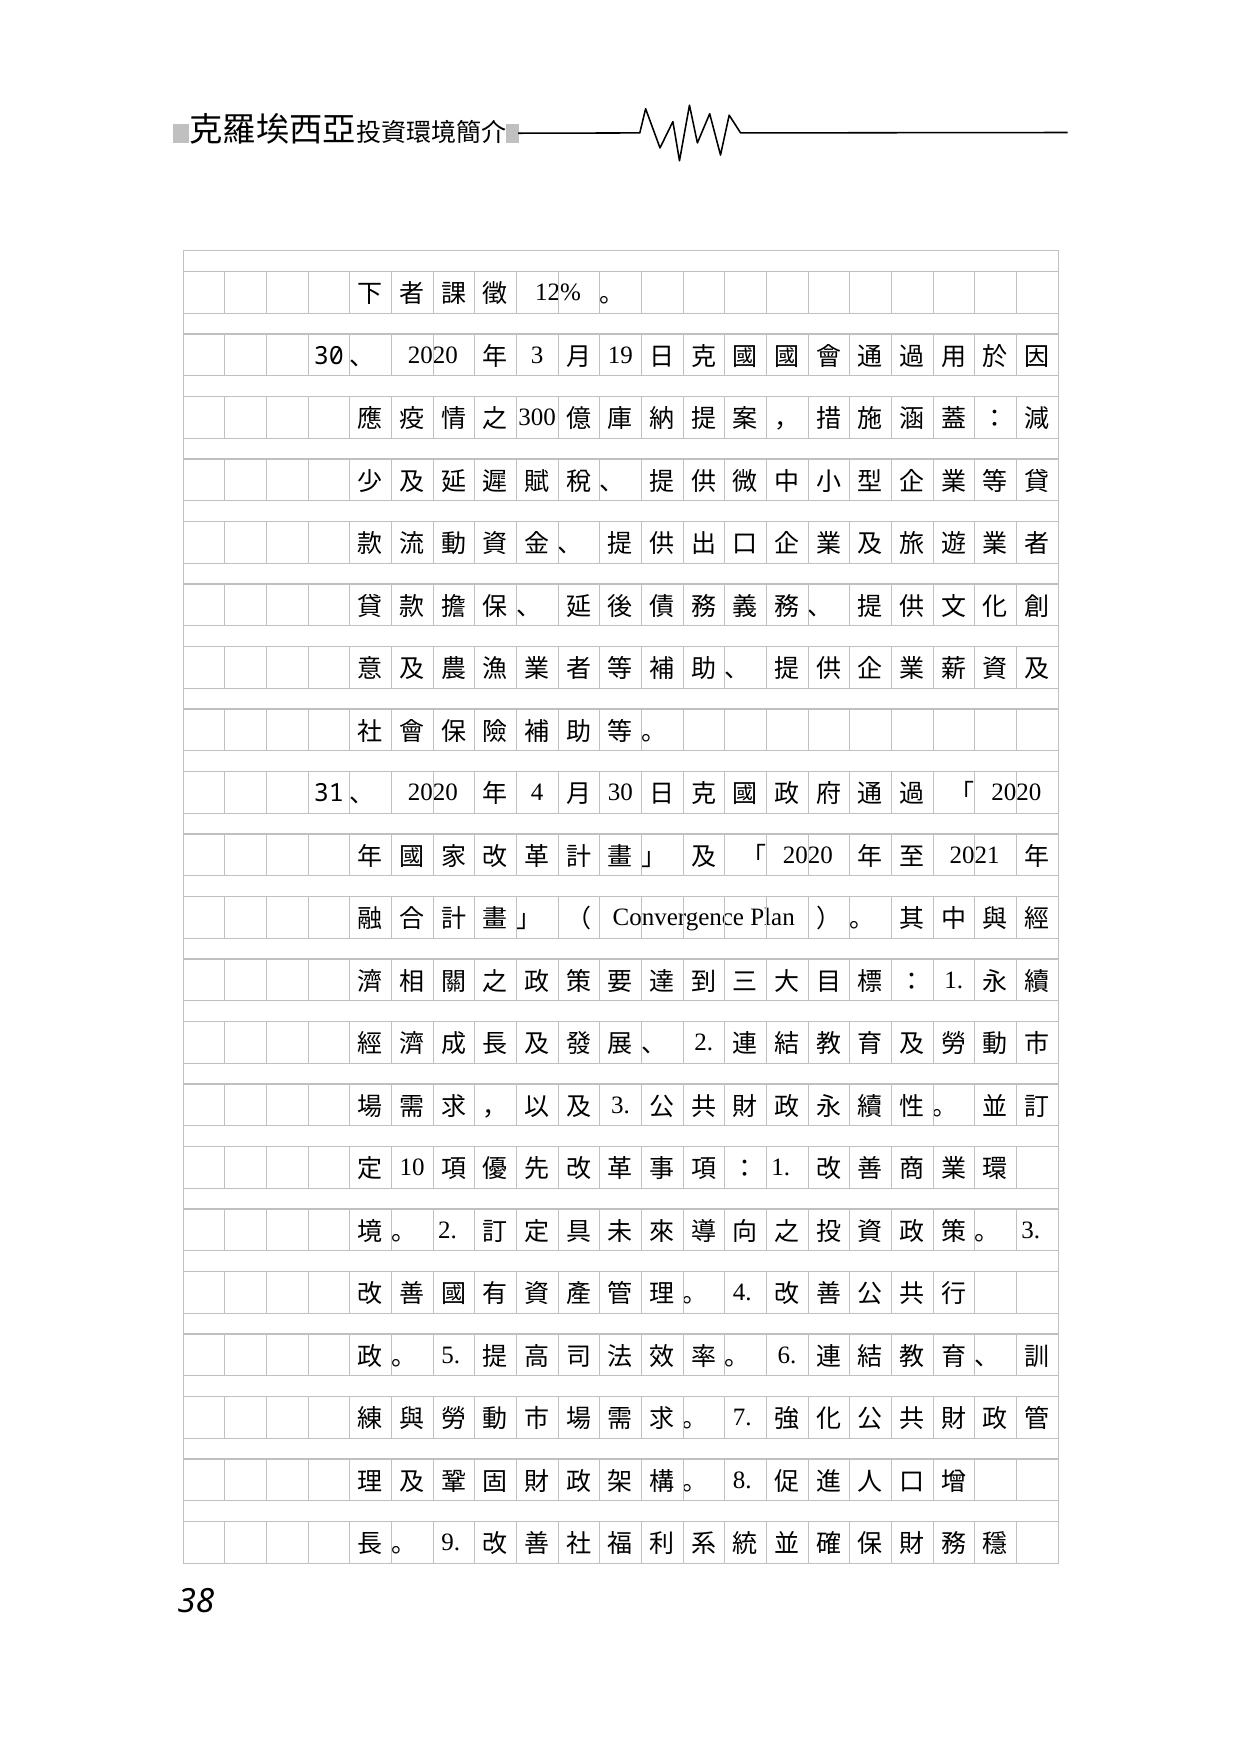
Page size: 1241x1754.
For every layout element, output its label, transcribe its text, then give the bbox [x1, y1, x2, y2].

text 31、2020年4月30日克國政府通過「2020年國家改革計畫」及「2020年至2021年融合計畫」（Convergence Plan）。其中與經濟相關之政策要達到三大目標：1.永續經濟成長及發展、2.連結教育及勞動市場需求，以及3.公共財政永續性。並訂定10項優先改革事項：1. 改善商業環境。2. 訂定具未來導向之投資政策。3. 改善國有資產管理。4. 改善公共行政。5. 提高司法效率。6.連結教育、訓練與勞動市場需求。7. 強化公共財政管理及鞏固財政架構。8. 促進人口增長。9. 改善社福利系統並確保財務穩建。10. 確保醫療系統之永續性及品質。 [281, 1439, 1058, 1458]
text 31、2020年4月30日克國政府通過「2020年國家改革計畫」及「2020年至2021年融合計畫」（Convergence Plan）。其中與經濟相關之政策要達到三大目標：1.永續經濟成長及發展、2.連結教育及勞動市場需求，以及3.公共財政永續性。並訂定10項優先改革事項：1. 改善商業環境。2. 訂定具未來導向之投資政策。3. 改善國有資產管理。4. 改善公共行政。5. 提高司法效率。6.連結教育、訓練與勞動市場需求。7. 強化公共財政管理及鞏固財政架構。8. 促進人口增長。9. 改善社福利系統並確保財務穩建。10. 確保醫療系統之永續性及品質。 [281, 1189, 1058, 1208]
text 29、自2020年1月1日起，克國營利事業所得稅劃分12%及18%稅率之課稅金額上調至750萬庫納，即營利在750萬庫納以下者課徵12%。 [767, 272, 808, 313]
text 29、自2020年1月1日起，克國營利事業所得稅劃分12%及18%稅率之課稅金額上調至750萬庫納，即營利在750萬庫納以下者課徵12%。 [809, 272, 849, 313]
text 31、2020年4月30日克國政府通過「2020年國家改革計畫」及「2020年至2021年融合計畫」（Convergence Plan）。其中與經濟相關之政策要達到三大目標：1.永續經濟成長及發展、2.連結教育及勞動市場需求，以及3.公共財政永續性。並訂定10項優先改革事項：1. 改善商業環境。2. 訂定具未來導向之投資政策。3. 改善國有資產管理。4. 改善公共行政。5. 提高司法效率。6.連結教育、訓練與勞動市場需求。7. 強化公共財政管理及鞏固財政架構。8. 促進人口增長。9. 改善社福利系統並確保財務穩建。10. 確保醫療系統之永續性及品質。 [281, 1064, 1058, 1083]
text 30、2020年3月19日克國國會通過用於因應疫情之300億庫納提案，措施涵蓋：減少及延遲賦稅、提供微中小型企業等貸款流動資金、提供出口企業及旅遊業者貸款擔保、延後債務義務、提供文化創意及農漁業者等補助、提供企業薪資及社會保險補助等。 [281, 376, 1058, 396]
text 31、2020年4月30日克國政府通過「2020年國家改革計畫」及「2020年至2021年融合計畫」（Convergence Plan）。其中與經濟相關之政策要達到三大目標：1.永續經濟成長及發展、2.連結教育及勞動市場需求，以及3.公共財政永續性。並訂定10項優先改革事項：1. 改善商業環境。2. 訂定具未來導向之投資政策。3. 改善國有資產管理。4. 改善公共行政。5. 提高司法效率。6.連結教育、訓練與勞動市場需求。7. 強化公共財政管理及鞏固財政架構。8. 促進人口增長。9. 改善社福利系統並確保財務穩建。10. 確保醫療系統之永續性及品質。 [281, 1001, 1058, 1021]
text 29、自2020年1月1日起，克國營利事業所得稅劃分12%及18%稅率之課稅金額上調至750萬庫納，即營利在750萬庫納以下者課徵12%。 [975, 272, 1016, 313]
text 30、2020年3月19日克國國會通過用於因應疫情之300億庫納提案，措施涵蓋：減少及延遲賦稅、提供微中小型企業等貸款流動資金、提供出口企業及旅遊業者貸款擔保、延後債務義務、提供文化創意及農漁業者等補助、提供企業薪資及社會保險補助等。 [281, 439, 1058, 458]
text 29、自2020年1月1日起，克國營利事業所得稅劃分12%及18%稅率之課稅金額上調至750萬庫納，即營利在750萬庫納以下者課徵12%。 [892, 272, 933, 313]
text 31、2020年4月30日克國政府通過「2020年國家改革計畫」及「2020年至2021年融合計畫」（Convergence Plan）。其中與經濟相關之政策要達到三大目標：1.永續經濟成長及發展、2.連結教育及勞動市場需求，以及3.公共財政永續性。並訂定10項優先改革事項：1. 改善商業環境。2. 訂定具未來導向之投資政策。3. 改善國有資產管理。4. 改善公共行政。5. 提高司法效率。6.連結教育、訓練與勞動市場需求。7. 強化公共財政管理及鞏固財政架構。8. 促進人口增長。9. 改善社福利系統並確保財務穩建。10. 確保醫療系統之永續性及品質。 [281, 1251, 1058, 1271]
text 29、自2020年1月1日起，克國營利事業所得稅劃分12%及18%稅率之課稅金額上調至750萬庫納，即營利在750萬庫納以下者課徵12%。 [559, 272, 599, 313]
text 30、2020年3月19日克國國會通過用於因應疫情之300億庫納提案，措施涵蓋：減少及延遲賦稅、提供微中小型企業等貸款流動資金、提供出口企業及旅遊業者貸款擔保、延後債務義務、提供文化創意及農漁業者等補助、提供企業薪資及社會保險補助等。 [281, 689, 1058, 708]
text 30、2020年3月19日克國國會通過用於因應疫情之300億庫納提案，措施涵蓋：減少及延遲賦稅、提供微中小型企業等貸款流動資金、提供出口企業及旅遊業者貸款擔保、延後債務義務、提供文化創意及農漁業者等補助、提供企業薪資及社會保險補助等。 [281, 626, 1058, 646]
text 29、自2020年1月1日起，克國營利事業所得稅劃分12%及18%稅率之課稅金額上調至750萬庫納，即營利在750萬庫納以下者課徵12%。 [725, 272, 766, 313]
text 31、2020年4月30日克國政府通過「2020年國家改革計畫」及「2020年至2021年融合計畫」（Convergence Plan）。其中與經濟相關之政策要達到三大目標：1.永續經濟成長及發展、2.連結教育及勞動市場需求，以及3.公共財政永續性。並訂定10項優先改革事項：1. 改善商業環境。2. 訂定具未來導向之投資政策。3. 改善國有資產管理。4. 改善公共行政。5. 提高司法效率。6.連結教育、訓練與勞動市場需求。7. 強化公共財政管理及鞏固財政架構。8. 促進人口增長。9. 改善社福利系統並確保財務穩建。10. 確保醫療系統之永續性及品質。 [281, 1126, 1058, 1146]
text 29、自2020年1月1日起，克國營利事業所得稅劃分12%及18%稅率之課稅金額上調至750萬庫納，即營利在750萬庫納以下者課徵12%。 [434, 272, 474, 313]
text 31、2020年4月30日克國政府通過「2020年國家改革計畫」及「2020年至2021年融合計畫」（Convergence Plan）。其中與經濟相關之政策要達到三大目標：1.永續經濟成長及發展、2.連結教育及勞動市場需求，以及3.公共財政永續性。並訂定10項優先改革事項：1. 改善商業環境。2. 訂定具未來導向之投資政策。3. 改善國有資產管理。4. 改善公共行政。5. 提高司法效率。6.連結教育、訓練與勞動市場需求。7. 強化公共財政管理及鞏固財政架構。8. 促進人口增長。9. 改善社福利系統並確保財務穩建。10. 確保醫療系統之永續性及品質。 [281, 939, 1058, 958]
text 31、2020年4月30日克國政府通過「2020年國家改革計畫」及「2020年至2021年融合計畫」（Convergence Plan）。其中與經濟相關之政策要達到三大目標：1.永續經濟成長及發展、2.連結教育及勞動市場需求，以及3.公共財政永續性。並訂定10項優先改革事項：1. 改善商業環境。2. 訂定具未來導向之投資政策。3. 改善國有資產管理。4. 改善公共行政。5. 提高司法效率。6.連結教育、訓練與勞動市場需求。7. 強化公共財政管理及鞏固財政架構。8. 促進人口增長。9. 改善社福利系統並確保財務穩建。10. 確保醫療系統之永續性及品質。 [281, 1501, 1058, 1521]
text 29、自2020年1月1日起，克國營利事業所得稅劃分12%及18%稅率之課稅金額上調至750萬庫納，即營利在750萬庫納以下者課徵12%。 [934, 272, 974, 313]
text 29、自2020年1月1日起，克國營利事業所得稅劃分12%及18%稅率之課稅金額上調至750萬庫納，即營利在750萬庫納以下者課徵12%。 [281, 251, 1058, 271]
text 31、2020年4月30日克國政府通過「2020年國家改革計畫」及「2020年至2021年融合計畫」（Convergence Plan）。其中與經濟相關之政策要達到三大目標：1.永續經濟成長及發展、2.連結教育及勞動市場需求，以及3.公共財政永續性。並訂定10項優先改革事項：1. 改善商業環境。2. 訂定具未來導向之投資政策。3. 改善國有資產管理。4. 改善公共行政。5. 提高司法效率。6.連結教育、訓練與勞動市場需求。7. 強化公共財政管理及鞏固財政架構。8. 促進人口增長。9. 改善社福利系統並確保財務穩建。10. 確保醫療系統之永續性及品質。 [281, 1314, 1058, 1333]
text 29、自2020年1月1日起，克國營利事業所得稅劃分12%及18%稅率之課稅金額上調至750萬庫納，即營利在750萬庫納以下者課徵12%。 [517, 272, 558, 313]
text 31、2020年4月30日克國政府通過「2020年國家改革計畫」及「2020年至2021年融合計畫」（Convergence Plan）。其中與經濟相關之政策要達到三大目標：1.永續經濟成長及發展、2.連結教育及勞動市場需求，以及3.公共財政永續性。並訂定10項優先改革事項：1. 改善商業環境。2. 訂定具未來導向之投資政策。3. 改善國有資產管理。4. 改善公共行政。5. 提高司法效率。6.連結教育、訓練與勞動市場需求。7. 強化公共財政管理及鞏固財政架構。8. 促進人口增長。9. 改善社福利系統並確保財務穩建。10. 確保醫療系統之永續性及品質。 [281, 876, 1058, 896]
text 31、2020年4月30日克國政府通過「2020年國家改革計畫」及「2020年至2021年融合計畫」（Convergence Plan）。其中與經濟相關之政策要達到三大目標：1.永續經濟成長及發展、2.連結教育及勞動市場需求，以及3.公共財政永續性。並訂定10項優先改革事項：1. 改善商業環境。2. 訂定具未來導向之投資政策。3. 改善國有資產管理。4. 改善公共行政。5. 提高司法效率。6.連結教育、訓練與勞動市場需求。7. 強化公共財政管理及鞏固財政架構。8. 促進人口增長。9. 改善社福利系統並確保財務穩建。10. 確保醫療系統之永續性及品質。 [281, 751, 1058, 771]
text 29、自2020年1月1日起，克國營利事業所得稅劃分12%及18%稅率之課稅金額上調至750萬庫納，即營利在750萬庫納以下者課徵12%。 [600, 272, 641, 313]
text 30、2020年3月19日克國國會通過用於因應疫情之300億庫納提案，措施涵蓋：減少及延遲賦稅、提供微中小型企業等貸款流動資金、提供出口企業及旅遊業者貸款擔保、延後債務義務、提供文化創意及農漁業者等補助、提供企業薪資及社會保險補助等。 [281, 564, 1058, 583]
text 29、自2020年1月1日起，克國營利事業所得稅劃分12%及18%稅率之課稅金額上調至750萬庫納，即營利在750萬庫納以下者課徵12%。 [475, 272, 516, 313]
text 29、自2020年1月1日起，克國營利事業所得稅劃分12%及18%稅率之課稅金額上調至750萬庫納，即營利在750萬庫納以下者課徵12%。 [642, 272, 683, 313]
text 30、2020年3月19日克國國會通過用於因應疫情之300億庫納提案，措施涵蓋：減少及延遲賦稅、提供微中小型企業等貸款流動資金、提供出口企業及旅遊業者貸款擔保、延後債務義務、提供文化創意及農漁業者等補助、提供企業薪資及社會保險補助等。 [281, 314, 1058, 333]
text 29、自2020年1月1日起，克國營利事業所得稅劃分12%及18%稅率之課稅金額上調至750萬庫納，即營利在750萬庫納以下者課徵12%。 [850, 272, 891, 313]
text 30、2020年3月19日克國國會通過用於因應疫情之300億庫納提案，措施涵蓋：減少及延遲賦稅、提供微中小型企業等貸款流動資金、提供出口企業及旅遊業者貸款擔保、延後債務義務、提供文化創意及農漁業者等補助、提供企業薪資及社會保險補助等。 [281, 501, 1058, 521]
text 31、2020年4月30日克國政府通過「2020年國家改革計畫」及「2020年至2021年融合計畫」（Convergence Plan）。其中與經濟相關之政策要達到三大目標：1.永續經濟成長及發展、2.連結教育及勞動市場需求，以及3.公共財政永續性。並訂定10項優先改革事項：1. 改善商業環境。2. 訂定具未來導向之投資政策。3. 改善國有資產管理。4. 改善公共行政。5. 提高司法效率。6.連結教育、訓練與勞動市場需求。7. 強化公共財政管理及鞏固財政架構。8. 促進人口增長。9. 改善社福利系統並確保財務穩建。10. 確保醫療系統之永續性及品質。 [281, 1376, 1058, 1396]
text 31、2020年4月30日克國政府通過「2020年國家改革計畫」及「2020年至2021年融合計畫」（Convergence Plan）。其中與經濟相關之政策要達到三大目標：1.永續經濟成長及發展、2.連結教育及勞動市場需求，以及3.公共財政永續性。並訂定10項優先改革事項：1. 改善商業環境。2. 訂定具未來導向之投資政策。3. 改善國有資產管理。4. 改善公共行政。5. 提高司法效率。6.連結教育、訓練與勞動市場需求。7. 強化公共財政管理及鞏固財政架構。8. 促進人口增長。9. 改善社福利系統並確保財務穩建。10. 確保醫療系統之永續性及品質。 [281, 814, 1058, 833]
text 29、自2020年1月1日起，克國營利事業所得稅劃分12%及18%稅率之課稅金額上調至750萬庫納，即營利在750萬庫納以下者課徵12%。 [684, 272, 724, 313]
text 29、自2020年1月1日起，克國營利事業所得稅劃分12%及18%稅率之課稅金額上調至750萬庫納，即營利在750萬庫納以下者課徵12%。 [392, 272, 433, 313]
text 29、自2020年1月1日起，克國營利事業所得稅劃分12%及18%稅率之課稅金額上調至750萬庫納，即營利在750萬庫納以下者課徵12%。 [350, 272, 391, 313]
text 29、自2020年1月1日起，克國營利事業所得稅劃分12%及18%稅率之課稅金額上調至750萬庫納，即營利在750萬庫納以下者課徵12%。 [1017, 272, 1058, 313]
text 29、自2020年1月1日起，克國營利事業所得稅劃分12%及18%稅率之課稅金額上調至750萬庫納，即營利在750萬庫納以下者課徵12%。 [309, 272, 349, 313]
